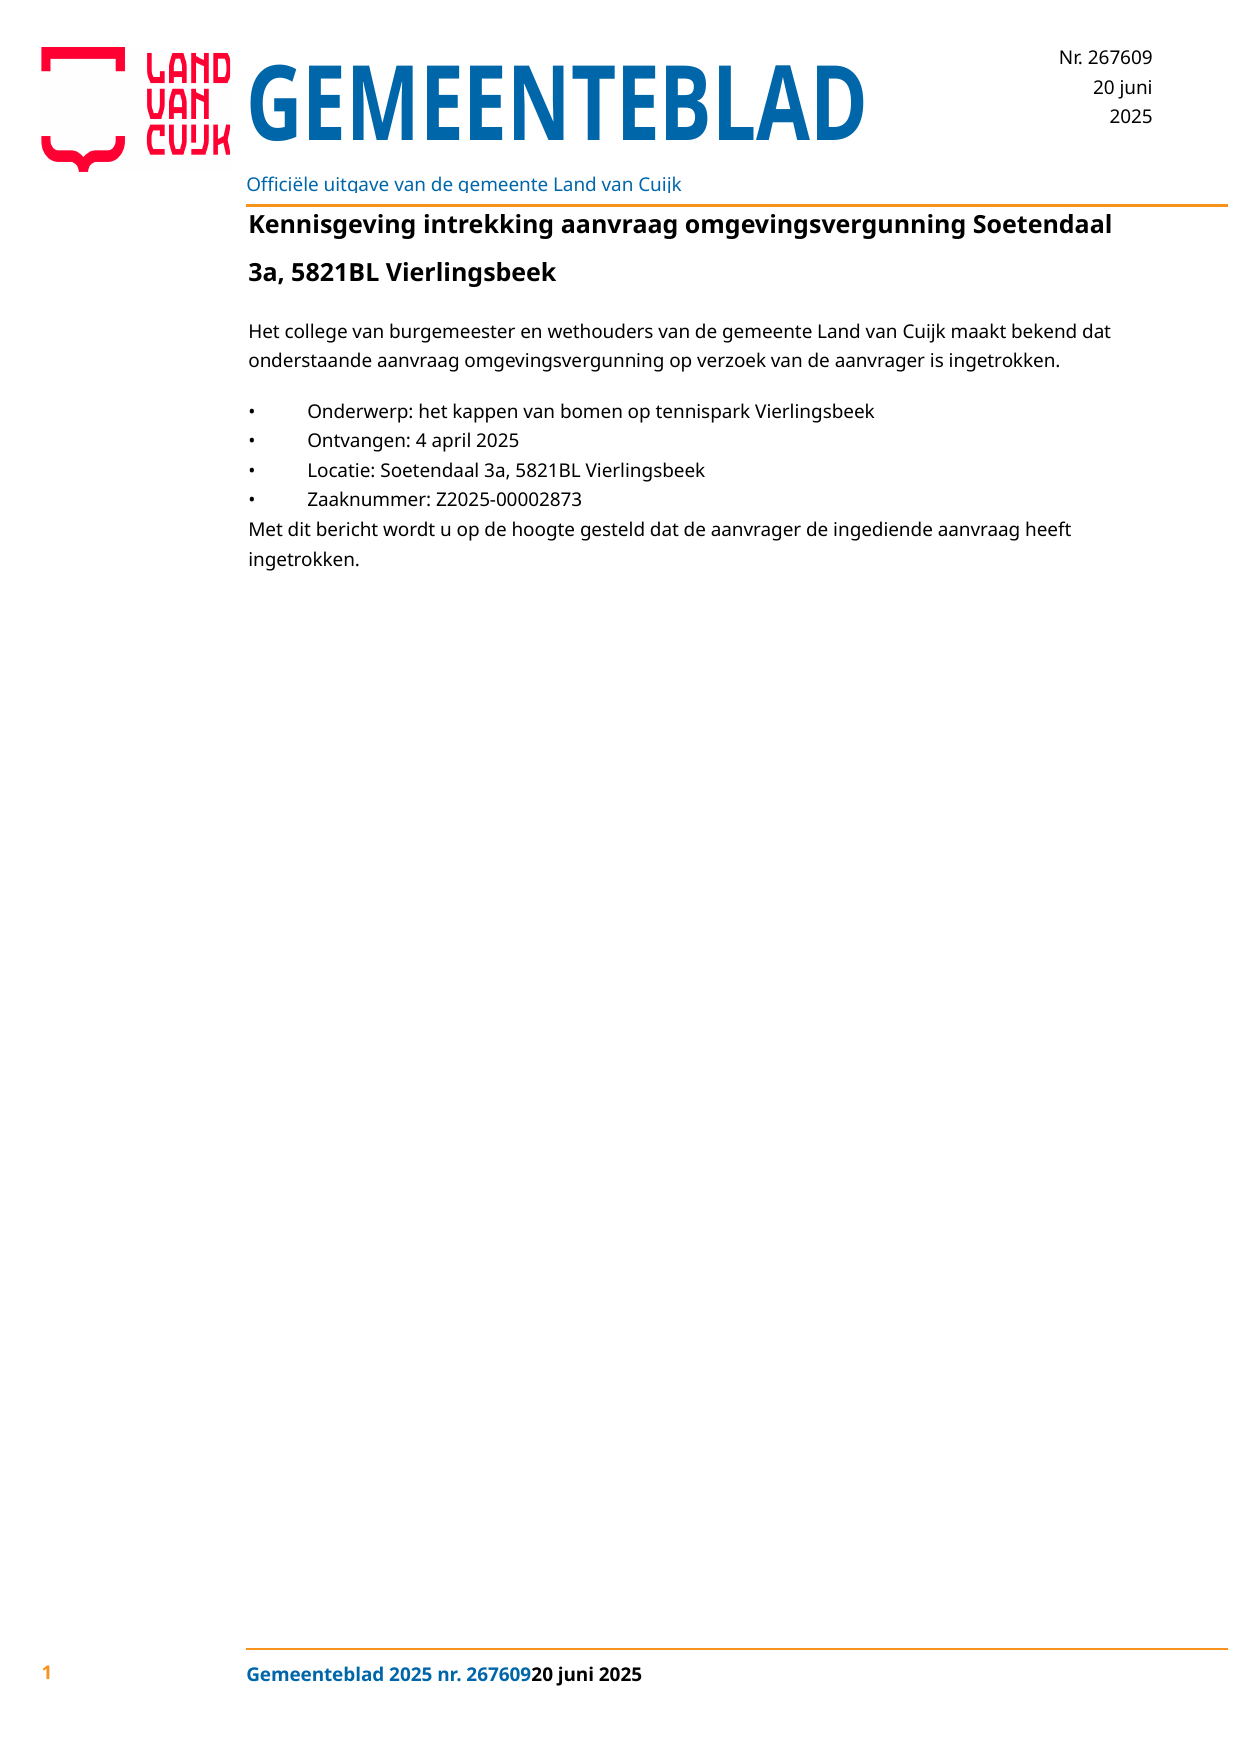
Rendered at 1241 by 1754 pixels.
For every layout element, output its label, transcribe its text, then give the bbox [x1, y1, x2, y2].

text Het college van burgemeester en wethouders van de gemeente Land van Cuijk maakt bekend dat onderstaande aanvraag omgevingsvergunning op verzoek van de aanvrager is ingetrokken. [248, 318, 1152, 373]
picture [41, 47, 231, 172]
text Met dit bericht wordt u op de hoogte gesteld dat de aanvrager de ingediende aanvraag heeft ingetrokken. [248, 516, 1152, 572]
text Kennisgeving intrekking aanvraag omgevingsvergunning Soetendaal 3a, 5821BL Vierlingsbeek [248, 207, 1152, 288]
list Zaaknummer: Z2025-00002873 [248, 487, 1152, 512]
list Ontvangen: 4 april 2025 [248, 427, 1152, 453]
list Locatie: Soetendaal 3a, 5821BL Vierlingsbeek [248, 457, 1152, 483]
list Onderwerp: het kappen van bomen op tennispark Vierlingsbeek [248, 398, 1152, 424]
